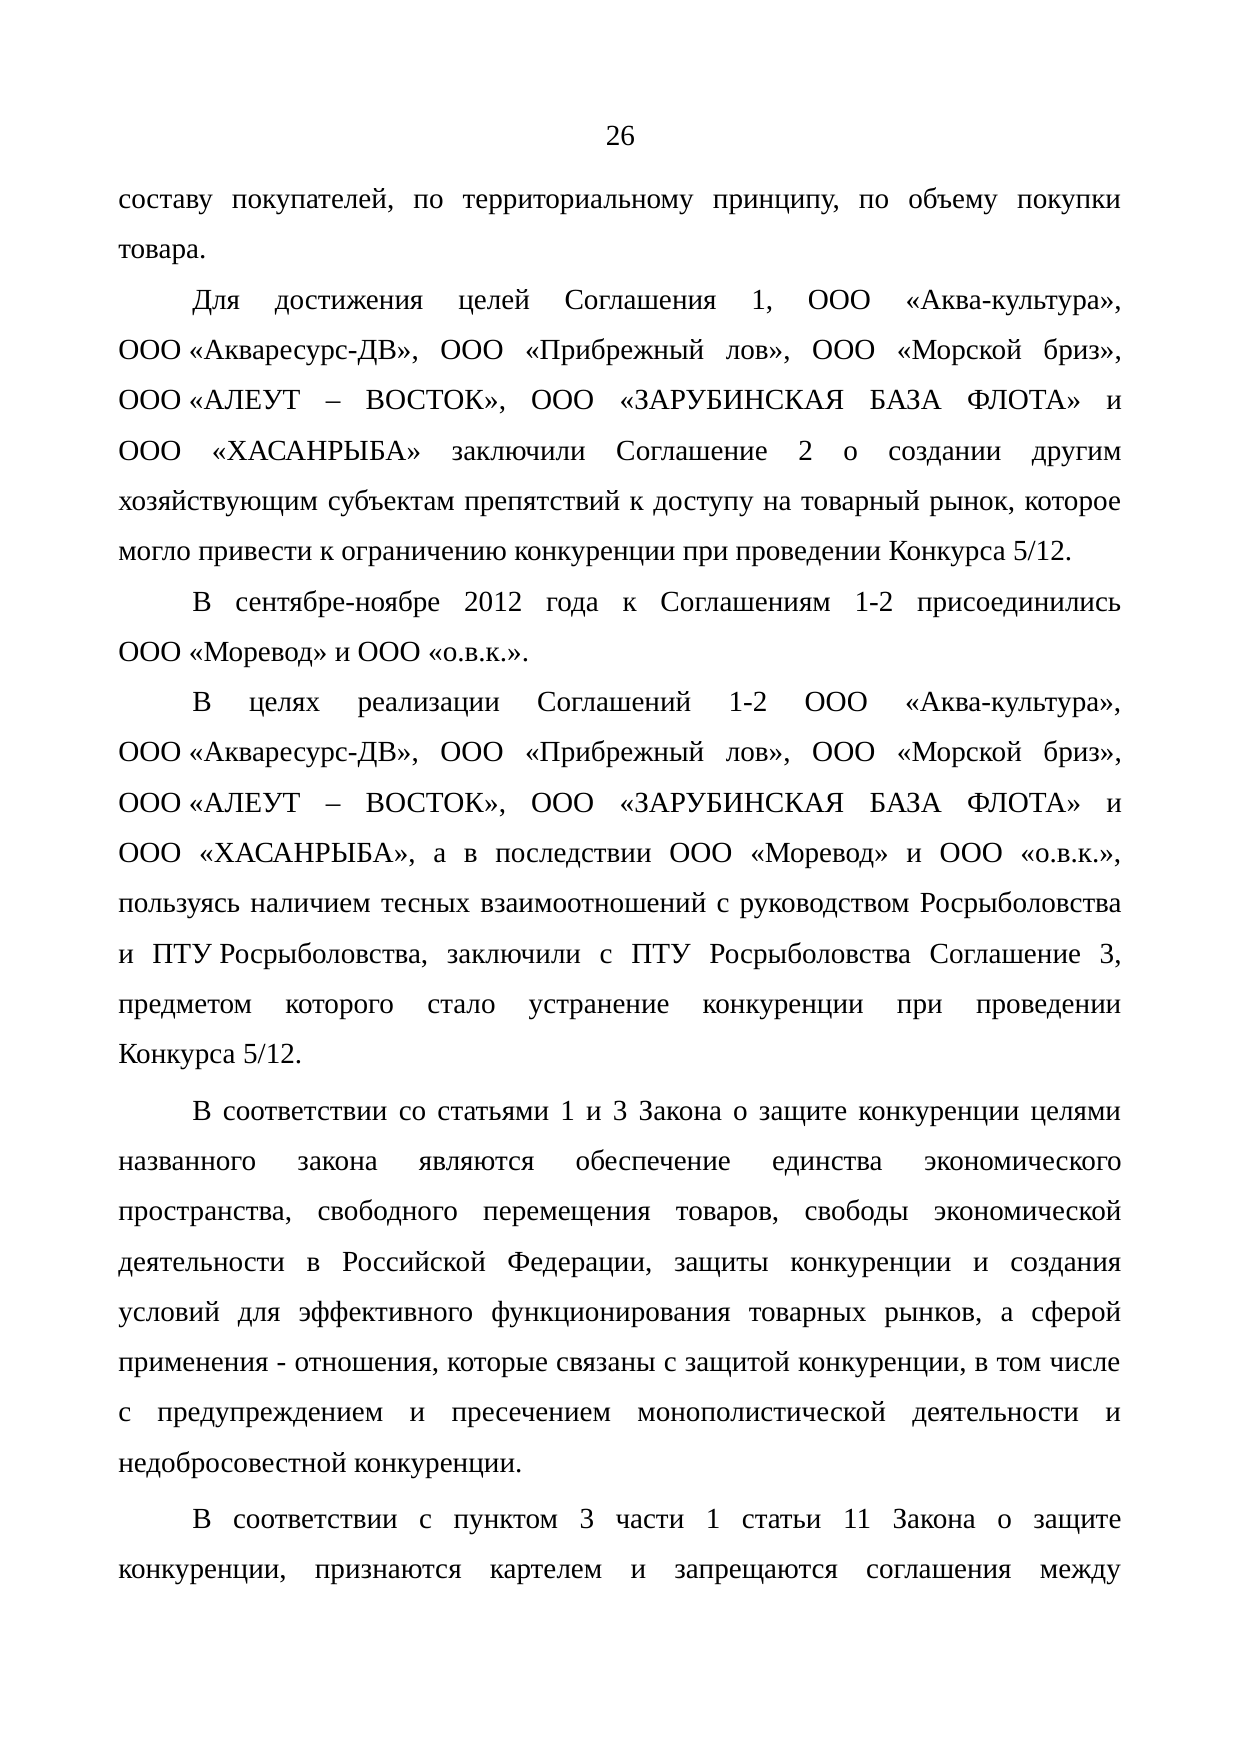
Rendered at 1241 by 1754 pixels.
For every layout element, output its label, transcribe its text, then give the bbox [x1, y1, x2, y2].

text В соответствии с пунктом 3 части 1 статьи 11 Закона о защите конкуренции, признаются картелем и запрещаются соглашения между [118, 1501, 1122, 1585]
text В сентябре-ноябре 2012 года к Соглашениям 1-2 присоединились ООО «Моревод» и ООО «о.в.к.». [118, 584, 1122, 667]
text составу покупателей, по территориальному принципу, по объему покупки товара. [118, 181, 1122, 265]
text В целях реализации Соглашений 1-2 ООО «Аква-культура», ООО «Акваресурс-ДВ», ООО «Прибрежный лов», ООО «Морской бриз», ООО «АЛЕУТ – ВОСТОК», ООО «ЗАРУБИНСКАЯ БАЗА ФЛОТА» и ООО «ХАСАНРЫБА», а в последствии ООО «Моревод» и ООО «о.в.к.», пользуясь наличием тесных взаимоотношений с руководством Росрыболовства и ПТУ Росрыболовства, заключили с ПТУ Росрыболовства Соглашение 3, предметом которого стало устранение конкуренции при проведении Конкурса 5/12. [118, 684, 1122, 1070]
text Для достижения целей Соглашения 1, ООО «Аква-культура», ООО «Акваресурс-ДВ», ООО «Прибрежный лов», ООО «Морской бриз», ООО «АЛЕУТ – ВОСТОК», ООО «ЗАРУБИНСКАЯ БАЗА ФЛОТА» и ООО «ХАСАНРЫБА» заключили Соглашение 2 о создании другим хозяйствующим субъектам препятствий к доступу на товарный рынок, которое могло привести к ограничению конкуренции при проведении Конкурса 5/12. [118, 282, 1122, 567]
text В соответствии со статьями 1 и 3 Закона о защите конкуренции целями названного закона являются обеспечение единства экономического пространства, свободного перемещения товаров, свободы экономической деятельности в Российской Федерации, защиты конкуренции и создания условий для эффективного функционирования товарных рынков, а сферой применения - отношения, которые связаны с защитой конкуренции, в том числе с предупреждением и пресечением монополистической деятельности и недобросовестной конкуренции. [118, 1093, 1122, 1478]
